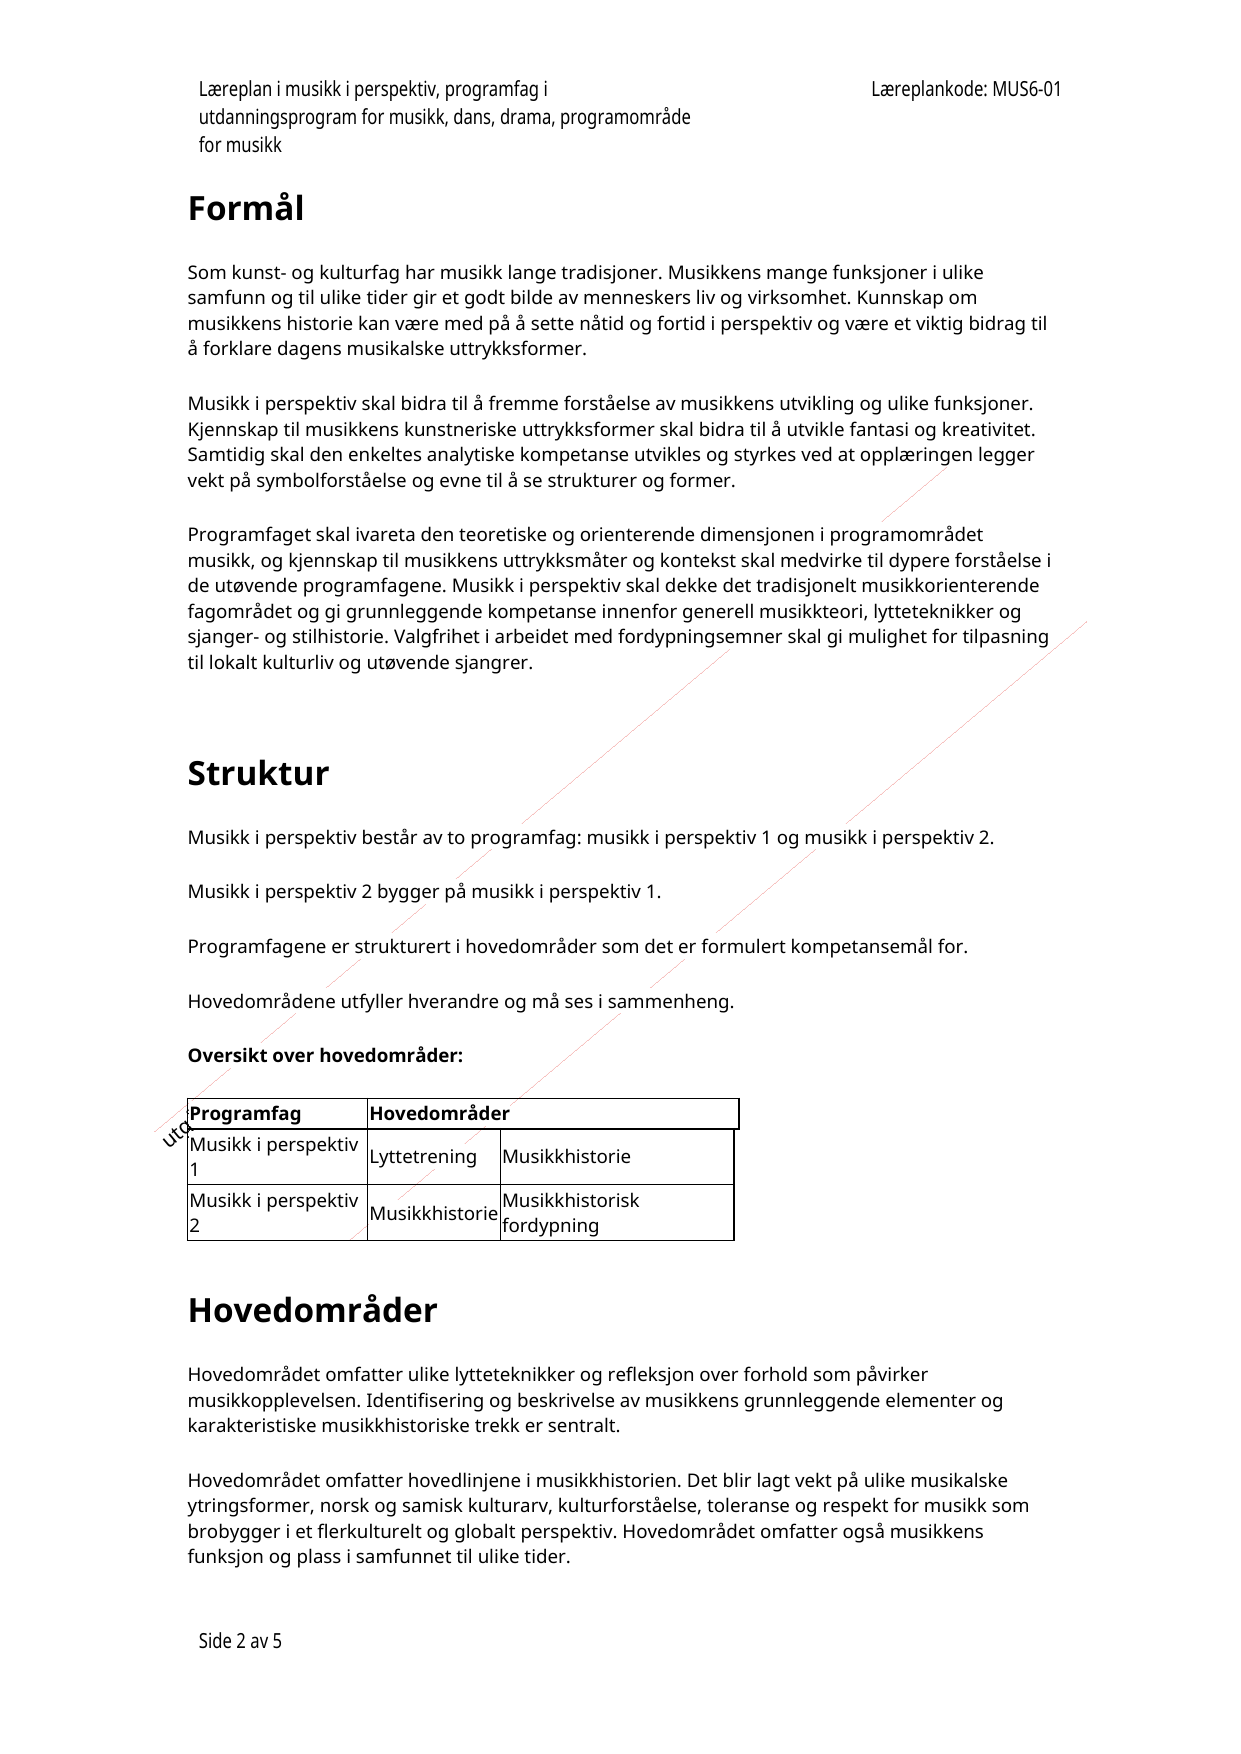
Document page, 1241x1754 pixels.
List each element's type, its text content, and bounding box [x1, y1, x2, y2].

text Hovedområdet omfatter hovedlinjene i musikkhistorien. Det blir lagt vekt på ulike musikalske ytringsformer, norsk og samisk kulturarv, kulturforståelse, toleranse og respekt for musikk som brobygger i et flerkulturelt og globalt perspektiv. Hovedområdet omfatter også musikkens funksjon og plass i samfunnet til ulike tider. [571, 1467, 1053, 1569]
text Programfagene er strukturert i hovedområder som det er formulert kompetansemål for. [969, 933, 1053, 959]
table_cell Lyttetrening [368, 1130, 479, 1184]
text Programfaget skal ivareta den teoretiske og orienterende dimensjonen i programområdet musikk, og kjennskap til musikkens uttrykksmåter og kontekst skal medvirke til dypere forståelse i de utøvende programfagene. Musikk i perspektiv skal dekke det tradisjonelt musikkorienterende fagområdet og gi grunnleggende kompetanse innenfor generell musikkteori, lytteteknikker og sjanger- og stilhistorie. Valgfrihet i arbeidet med fordypningsemner skal gi mulighet for tilpasning til lokalt kulturliv og utøvende sjangrer. [700, 522, 1053, 675]
subtitle Struktur [557, 704, 987, 795]
subtitle Formål [187, 184, 1053, 230]
text Som kunst- og kulturfag har musikk lange tradisjoner. Musikkens mange funksjoner i ulike samfunn og til ulike tider gir et godt bilde av menneskers liv og virksomhet. Kunnskap om musikkens historie kan være med på å sette nåtid og fortid i perspektiv og være et viktig bidrag til å forklare dagens musikalske uttrykksformer. [587, 336, 1053, 361]
subtitle Hovedområder [447, 1241, 1053, 1332]
text Oversikt over hovedområder: [463, 1043, 583, 1068]
text Hovedområdene utfyller hverandre og må ses i sammenheng. [735, 988, 1053, 1013]
subtitle Struktur [338, 704, 662, 795]
text Musikk i perspektiv 2 bygger på musikk i perspektiv 1. [752, 879, 1053, 904]
text Musikk i perspektiv skal bidra til å fremme forståelse av musikkens utvikling og ulike funksjoner. Kjennskap til musikkens kunstneriske uttrykksformer skal bidra til å utvikle fantasi og kreativitet. Samtidig skal den enkeltes analytiske kompetanse utvikles og styrkes ved at opplæringen legger vekt på symbolforståelse og evne til å se strukturer og former. [918, 390, 1053, 492]
text Oversikt over hovedområder: [556, 1043, 1053, 1068]
table_cell Lyttetrening [418, 1130, 500, 1184]
table_cell Musikkhistorie [501, 1130, 733, 1184]
text Hovedområdet omfatter ulike lytteteknikker og refleksjon over forhold som påvirker musikkopplevelsen. Identifisering og beskrivelse av musikkens grunnleggende elementer og karakteristiske musikkhistoriske trekk er sentralt. [187, 1361, 1053, 1438]
subtitle Struktur [882, 704, 1053, 795]
text Musikk i perspektiv 2 bygger på musikk i perspektiv 1. [662, 879, 778, 904]
table_cell Musikkhistorie [368, 1185, 500, 1240]
